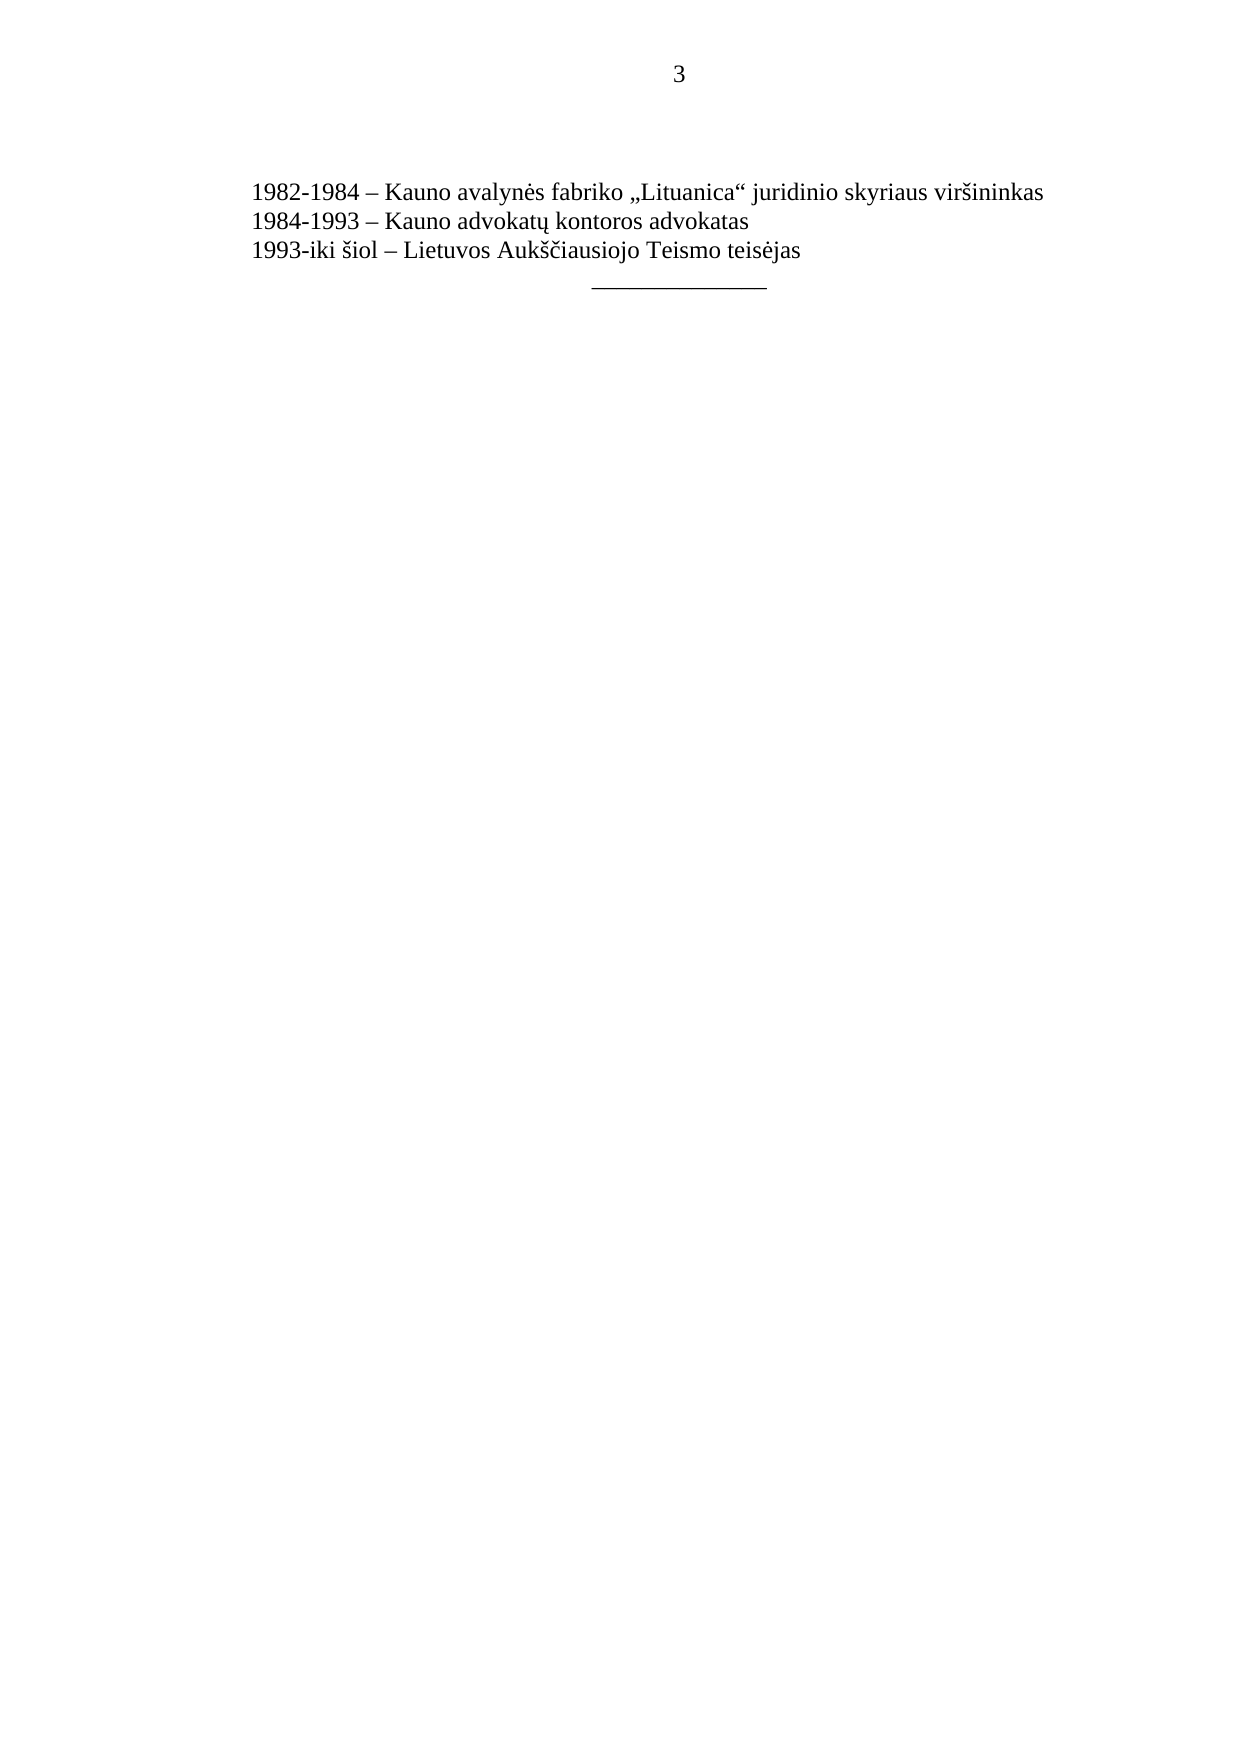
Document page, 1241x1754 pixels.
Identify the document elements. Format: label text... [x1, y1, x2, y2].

text ______________ [177, 263, 1181, 292]
text 1982-1984 – Kauno avalynės fabriko „Lituanica“ juridinio skyriaus viršininkas [177, 177, 1181, 206]
text 1993-iki šiol – Lietuvos Aukščiausiojo Teismo teisėjas [177, 235, 1181, 263]
text 1984-1993 – Kauno advokatų kontoros advokatas [177, 206, 1181, 235]
